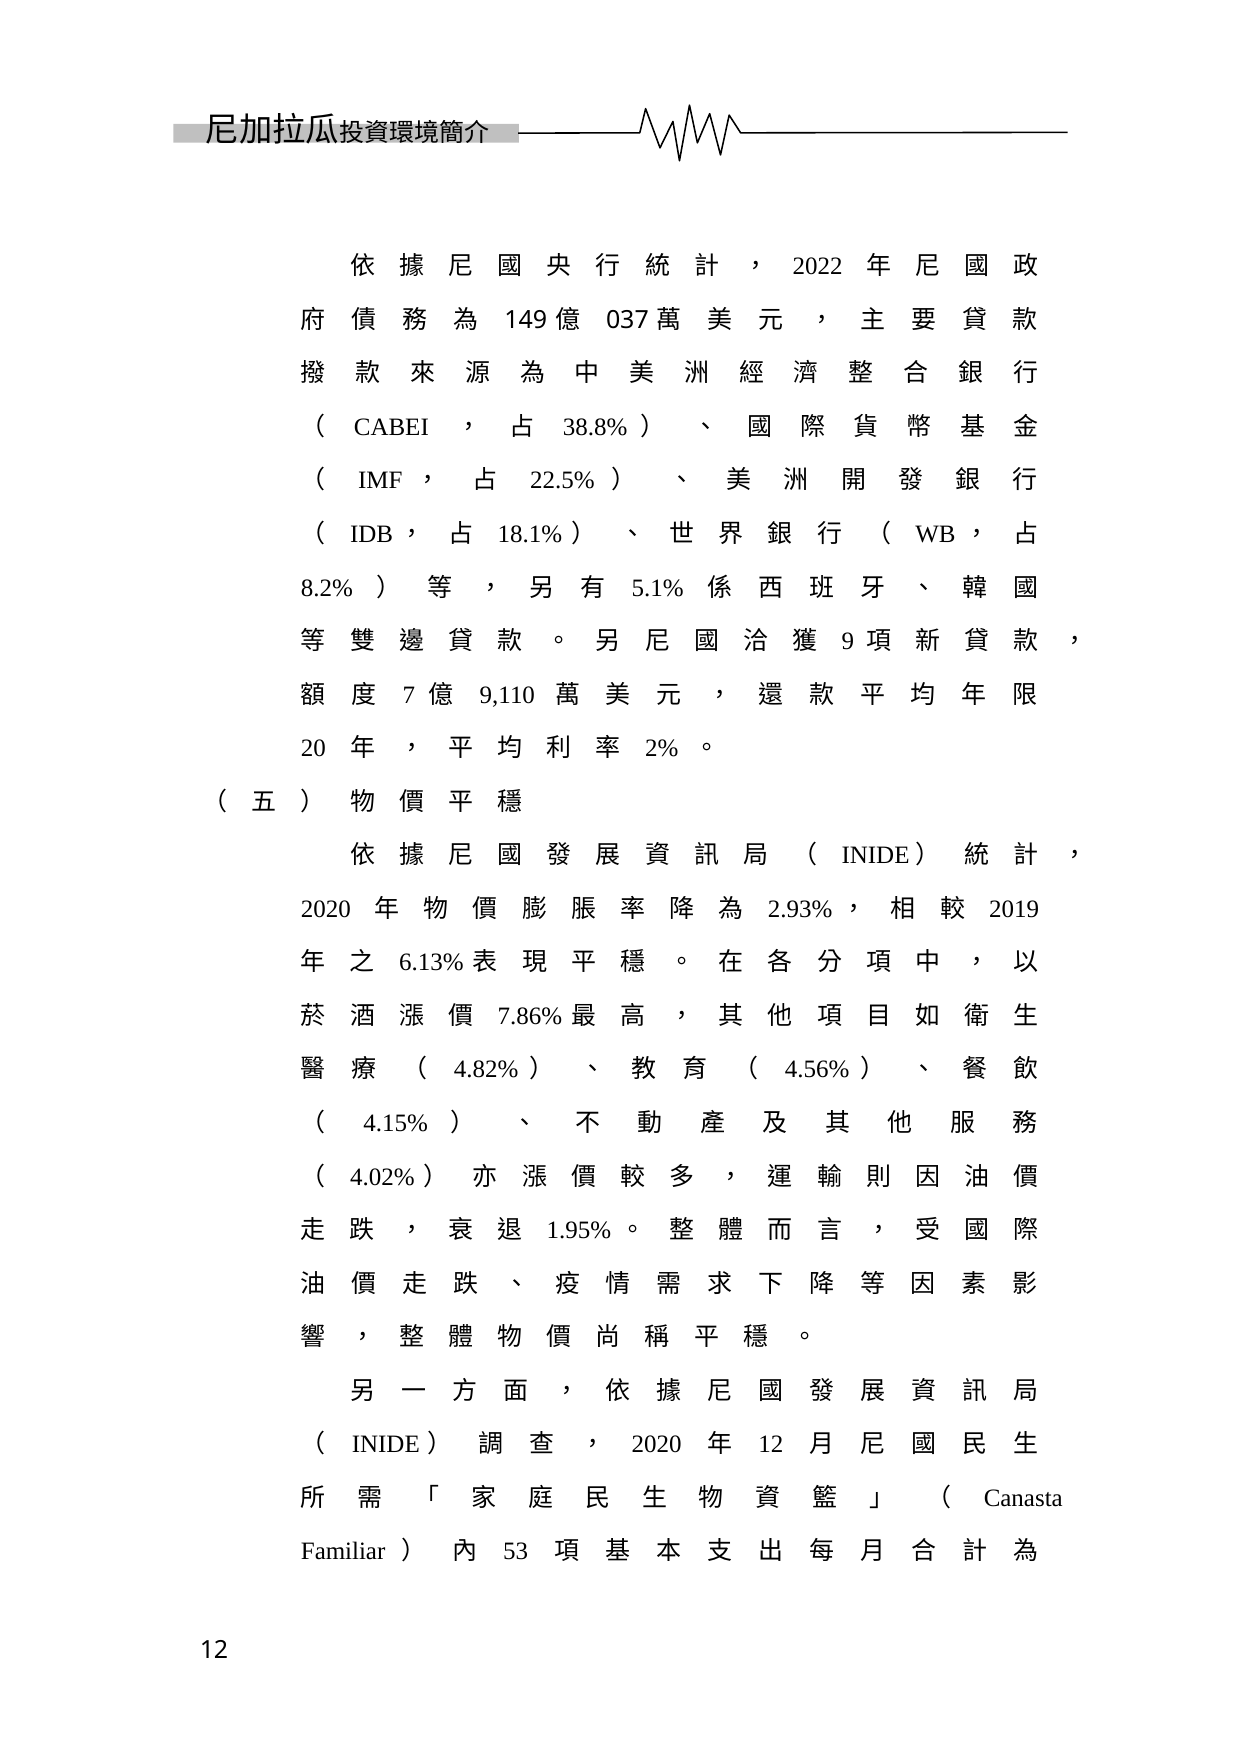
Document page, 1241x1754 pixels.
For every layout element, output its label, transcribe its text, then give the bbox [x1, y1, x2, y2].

text 依據尼國央行統計，2022年尼國政府債務為149億037萬美元，主要貸款撥款來源為中美洲經濟整合銀行（CABEI，占38.8%）、國際貨幣基金（IMF，占22.5%）、美洲開發銀行（IDB，占18.1%）、世界銀行（WB，占8.2%）等，另有5.1%係西班牙、韓國等雙邊貸款。另尼國洽獲9項新貸款，額度7億9,110萬美元，還款平均年限20年，平均利率2%。 [276, 237, 1063, 773]
text 另一方面，依據尼國發展資訊局（INIDE）調查，2020年12月尼國民生所需「家庭民生物資籃」（Canasta Familiar）內53項基本支出每月合計為 [276, 1362, 1063, 1576]
text （五）物價平穩 [202, 773, 1063, 826]
text 依據尼國發展資訊局（INIDE）統計，2020年物價膨脹率降為2.93%，相較2019年之6.13%表現平穩。在各分項中，以菸酒漲價7.86%最高，其他項目如衛生醫療（4.82%）、教育（4.56%）、餐飲（4.15%）、不動產及其他服務（4.02%）亦漲價較多，運輸則因油價走跌，衰退1.95%。整體而言，受國際油價走跌、疫情需求下降等因素影響，整體物價尚稱平穩。 [276, 826, 1063, 1362]
